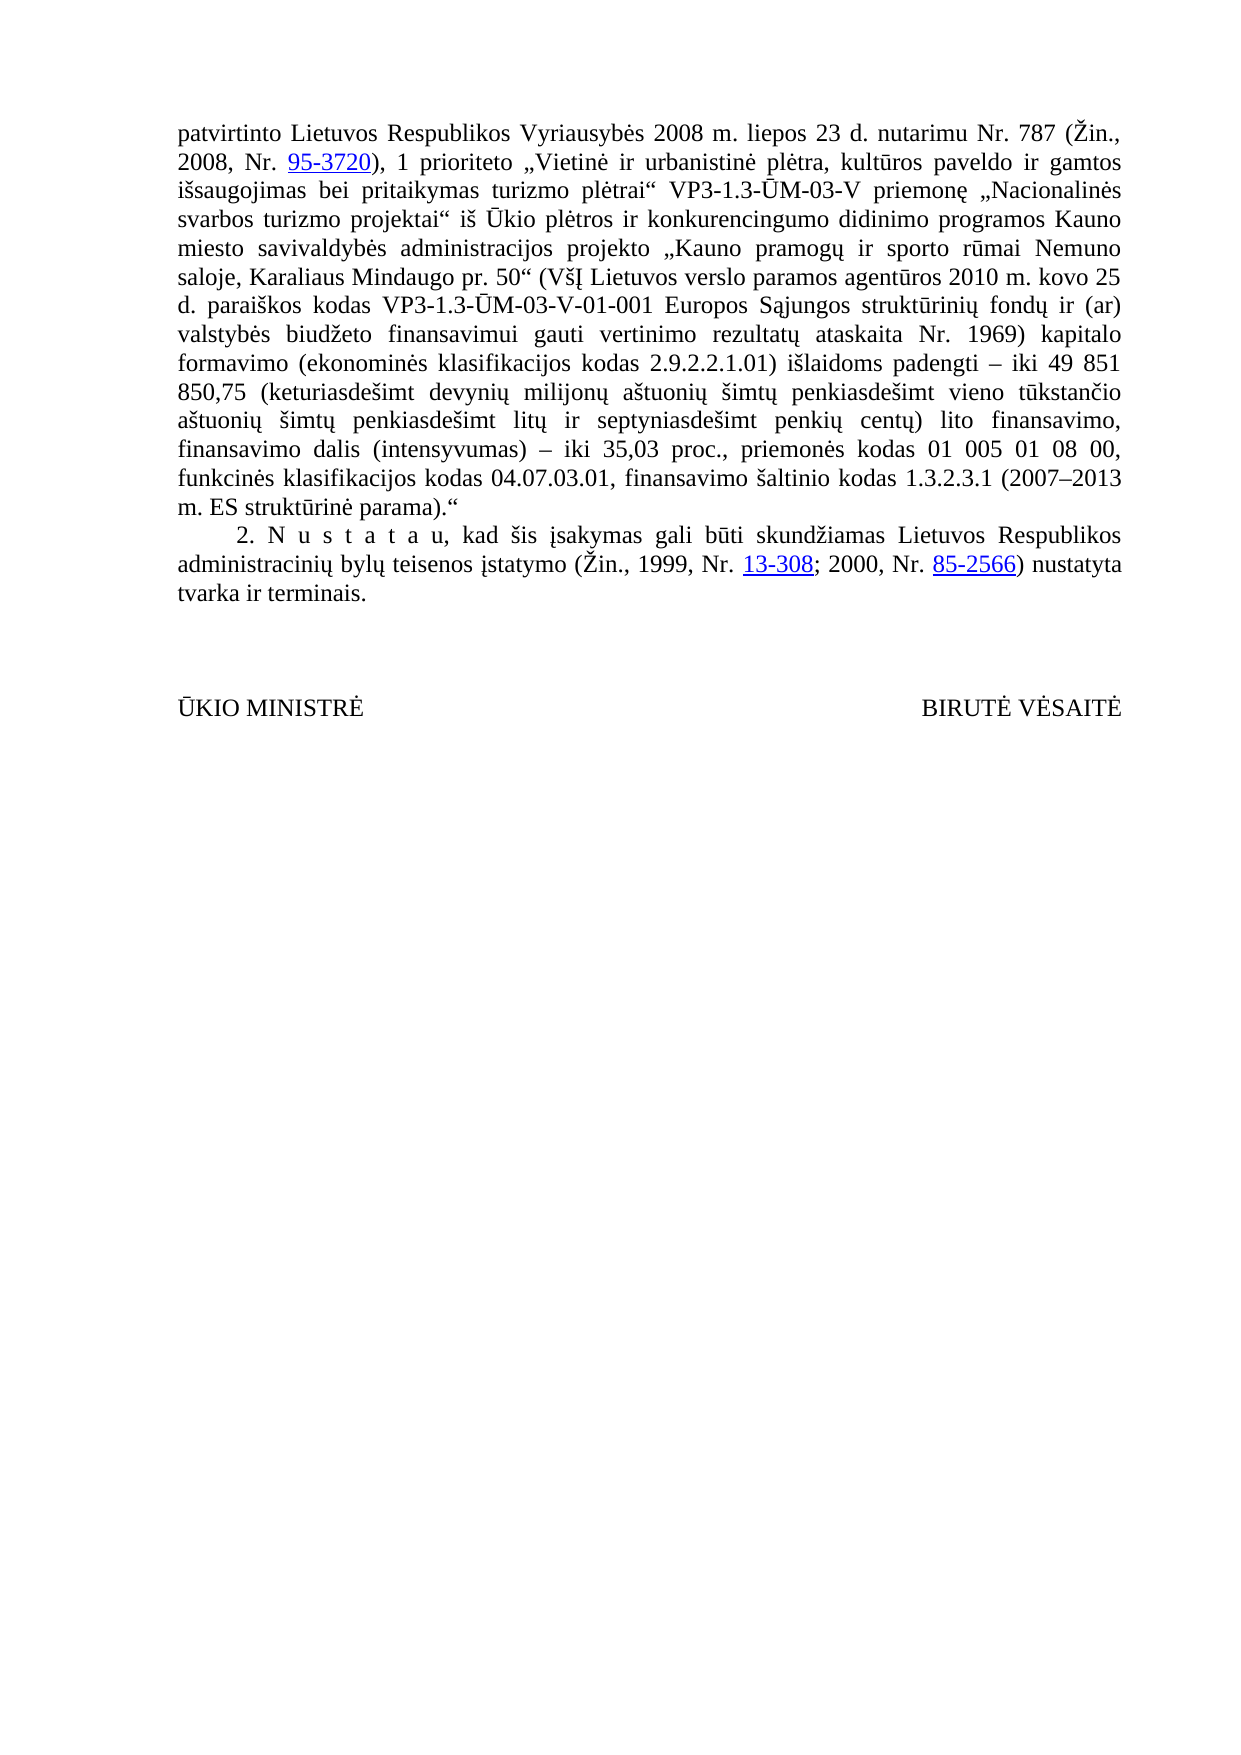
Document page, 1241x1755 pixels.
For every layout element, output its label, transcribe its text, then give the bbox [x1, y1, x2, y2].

text Ūkio ministrė Birutė Vėsaitė [177, 693, 1122, 722]
text patvirtinto Lietuvos Respublikos Vyriausybės 2008 m. liepos 23 d. nutarimu Nr. 787 (Žin., 2008, Nr. 95-3720), 1 prioriteto „Vietinė ir urbanistinė plėtra, kultūros paveldo ir gamtos išsaugojimas bei pritaikymas turizmo plėtrai“ VP3-1.3-ŪM-03-V priemonę „Nacionalinės svarbos turizmo projektai“ iš Ūkio plėtros ir konkurencingumo didinimo programos Kauno miesto savivaldybės administracijos projekto „Kauno pramogų ir sporto rūmai Nemuno saloje, Karaliaus Mindaugo pr. 50“ (VšĮ Lietuvos verslo paramos agentūros 2010 m. kovo 25 d. paraiškos kodas VP3-1.3-ŪM-03-V-01-001 Europos Sąjungos struktūrinių fondų ir (ar) valstybės biudžeto finansavimui gauti vertinimo rezultatų ataskaita Nr. 1969) kapitalo formavimo (ekonominės klasifikacijos kodas 2.9.2.2.1.01) išlaidoms padengti – iki 49 851 850,75 (keturiasdešimt devynių milijonų aštuonių šimtų penkiasdešimt vieno tūkstančio aštuonių šimtų penkiasdešimt litų ir septyniasdešimt penkių centų) lito finansavimo, finansavimo dalis (intensyvumas) – iki 35,03 proc., priemonės kodas 01 005 01 08 00, funkcinės klasifikacijos kodas 04.07.03.01, finansavimo šaltinio kodas 1.3.2.3.1 (2007–2013 m. ES struktūrinė parama).“ [177, 118, 1122, 521]
text 2. N u s t a t a u, kad šis įsakymas gali būti skundžiamas Lietuvos Respublikos administracinių bylų teisenos įstatymo (Žin., 1999, Nr. 13-308; 2000, Nr. 85-2566) nustatyta tvarka ir terminais. [177, 521, 1122, 607]
